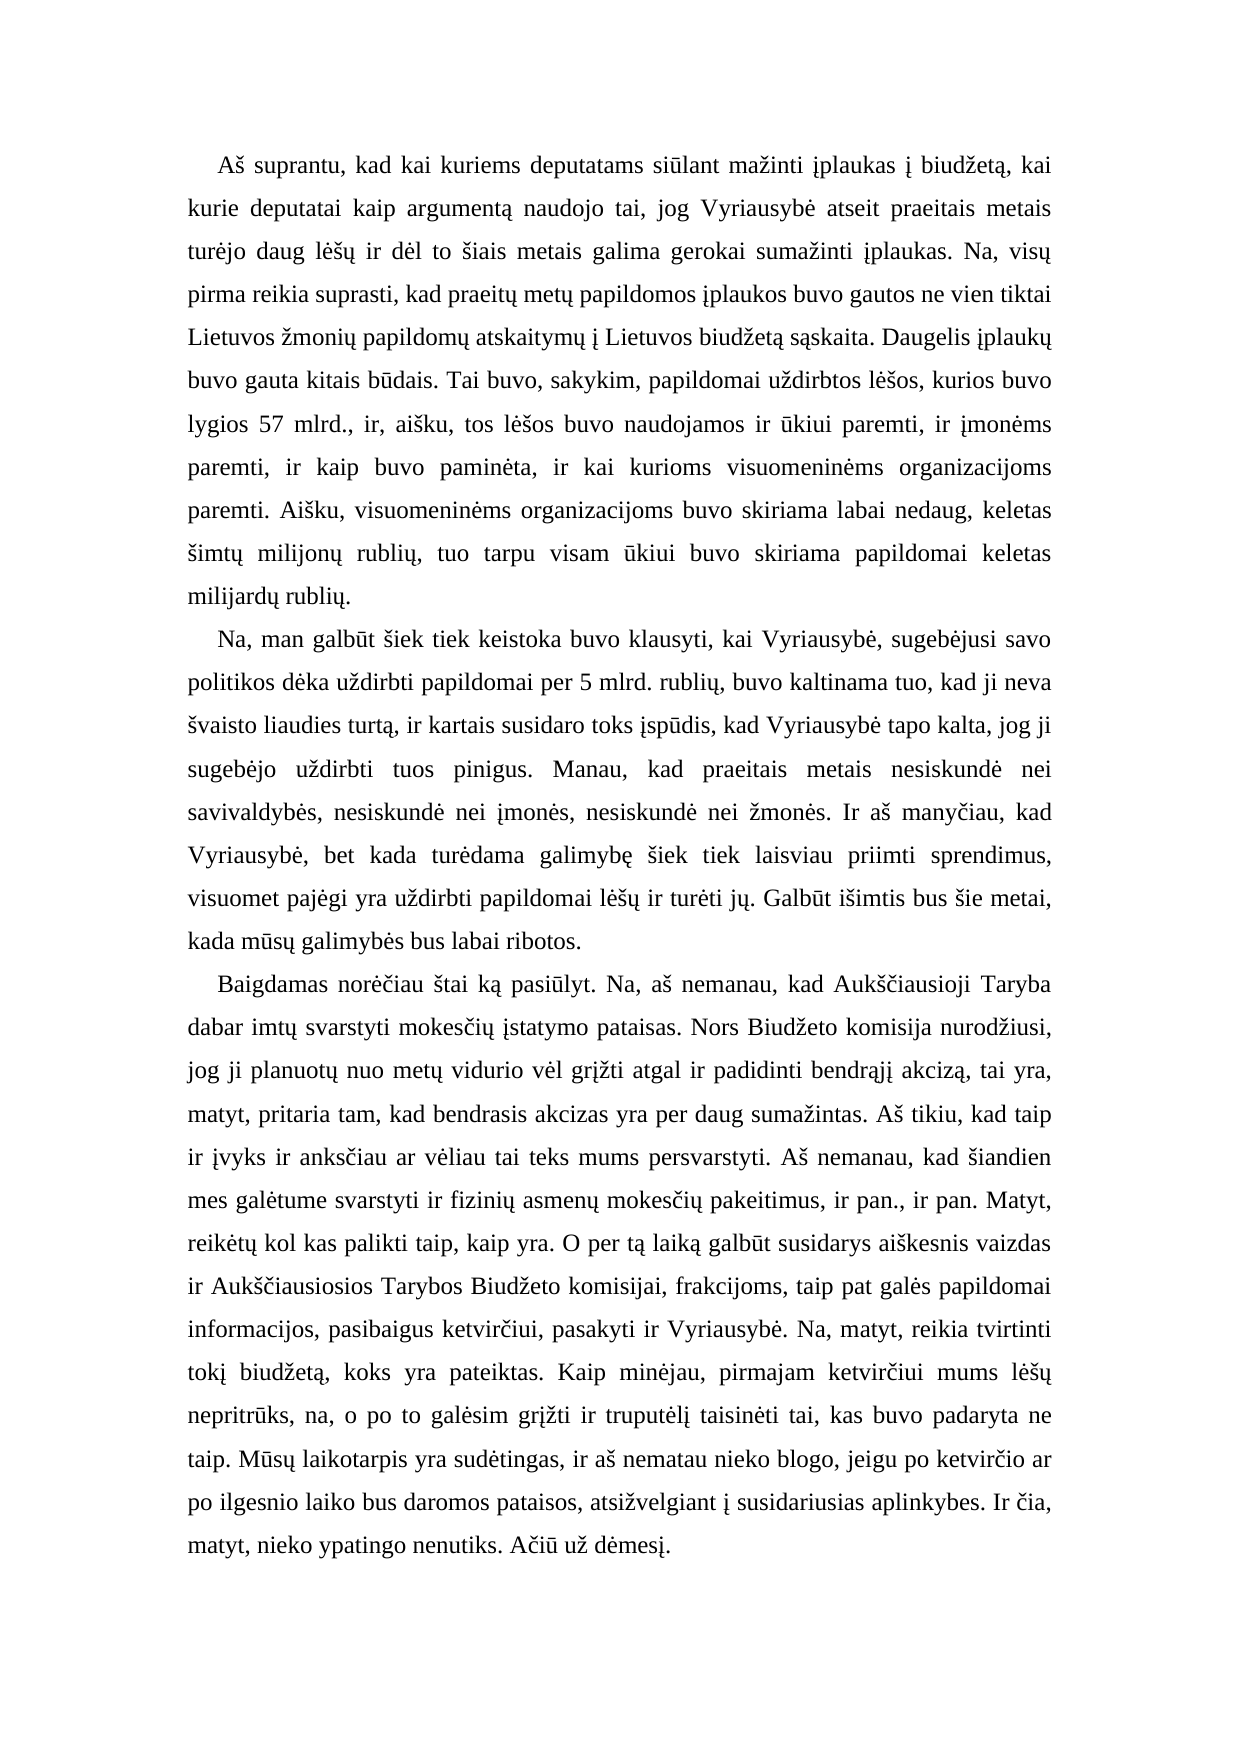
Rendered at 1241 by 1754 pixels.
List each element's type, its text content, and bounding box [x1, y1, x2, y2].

text Na, man galbūt šiek tiek keistoka buvo klausyti, kai Vyriausybė, sugebėjusi savo politikos dėka uždirbti papildomai per 5 mlrd. rublių, buvo kaltinama tuo, kad ji neva švaisto liaudies turtą, ir kartais susidaro toks įspūdis, kad Vyriausybė tapo kalta, jog ji sugebėjo uždirbti tuos pinigus. Manau, kad praeitais metais nesiskundė nei savivaldybės, nesiskundė nei įmonės, nesiskundė nei žmonės. Ir aš manyčiau, kad Vyriausybė, bet kada turėdama galimybę šiek tiek laisviau priimti sprendimus, visuomet pajėgi yra uždirbti papildomai lėšų ir turėti jų. Galbūt išimtis bus šie metai, kada mūsų galimybės bus labai ribotos. [187, 624, 1053, 955]
text Baigdamas norėčiau štai ką pasiūlyt. Na, aš nemanau, kad Aukščiausioji Taryba dabar imtų svarstyti mokesčių įstatymo pataisas. Nors Biudžeto komisija nurodžiusi, jog ji planuotų nuo metų vidurio vėl grįžti atgal ir padidinti bendrąjį akcizą, tai yra, matyt, pritaria tam, kad bendrasis akcizas yra per daug sumažintas. Aš tikiu, kad taip ir įvyks ir anksčiau ar vėliau tai teks mums persvarstyti. Aš nemanau, kad šiandien mes galėtume svarstyti ir fizinių asmenų mokesčių pakeitimus, ir pan., ir pan. Matyt, reikėtų kol kas palikti taip, kaip yra. O per tą laiką galbūt susidarys aiškesnis vaizdas ir Aukščiausiosios Tarybos Biudžeto komisijai, frakcijoms, taip pat galės papildomai informacijos, pasibaigus ketvirčiui, pasakyti ir Vyriausybė. Na, matyt, reikia tvirtinti tokį biudžetą, koks yra pateiktas. Kaip minėjau, pirmajam ketvirčiui mums lėšų nepritrūks, na, o po to galėsim grįžti ir truputėlį taisinėti tai, kas buvo padaryta ne taip. Mūsų laikotarpis yra sudėtingas, ir aš nematau nieko blogo, jeigu po ketvirčio ar po ilgesnio laiko bus daromos pataisos, atsižvelgiant į susidariusias aplinkybes. Ir čia, matyt, nieko ypatingo nenutiks. Ačiū už dėmesį. [187, 969, 1053, 1559]
text Aš suprantu, kad kai kuriems deputatams siūlant mažinti įplaukas į biudžetą, kai kurie deputatai kaip argumentą naudojo tai, jog Vyriausybė atseit praeitais metais turėjo daug lėšų ir dėl to šiais metais galima gerokai sumažinti įplaukas. Na, visų pirma reikia suprasti, kad praeitų metų papildomos įplaukos buvo gautos ne vien tiktai Lietuvos žmonių papildomų atskaitymų į Lietuvos biudžetą sąskaita. Daugelis įplaukų buvo gauta kitais būdais. Tai buvo, sakykim, papildomai uždirbtos lėšos, kurios buvo lygios 57 mlrd., ir, aišku, tos lėšos buvo naudojamos ir ūkiui paremti, ir įmonėms paremti, ir kaip buvo paminėta, ir kai kurioms visuomeninėms organizacijoms paremti. Aišku, visuomeninėms organizacijoms buvo skiriama labai nedaug, keletas šimtų milijonų rublių, tuo tarpu visam ūkiui buvo skiriama papildomai keletas milijardų rublių. [187, 150, 1053, 610]
